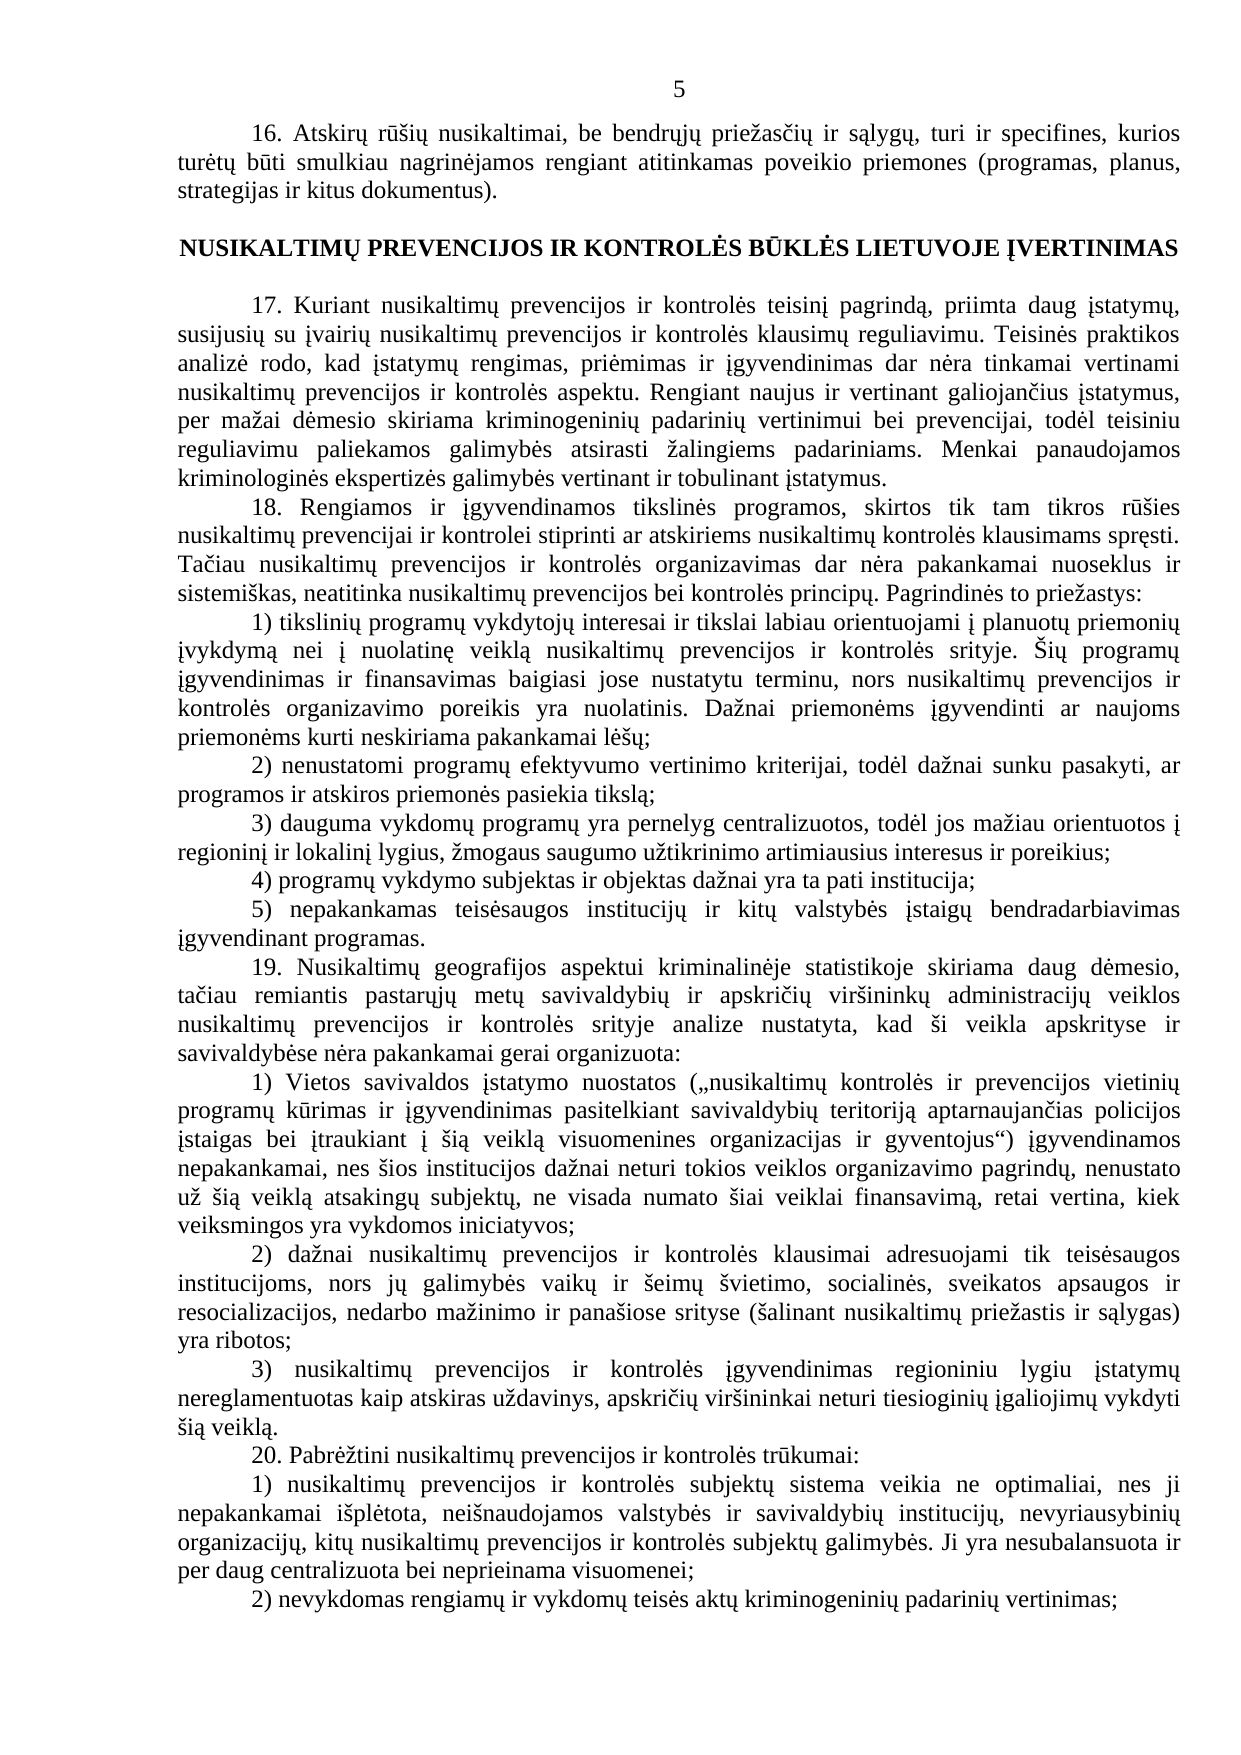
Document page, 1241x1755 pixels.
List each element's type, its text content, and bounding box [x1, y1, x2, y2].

text 1) tikslinių programų vykdytojų interesai ir tikslai labiau orientuojami į planuotų priemonių įvykdymą nei į nuolatinę veiklą nusikaltimų prevencijos ir kontrolės srityje. Šių programų įgyvendinimas ir finansavimas baigiasi jose nustatytu terminu, nors nusikaltimų prevencijos ir kontrolės organizavimo poreikis yra nuolatinis. Dažnai priemonėms įgyvendinti ar naujoms priemonėms kurti neskiriama pakankamai lėšų; [177, 607, 1181, 751]
text 2) nenustatomi programų efektyvumo vertinimo kriterijai, todėl dažnai sunku pasakyti, ar programos ir atskiros priemonės pasiekia tikslą; [177, 751, 1181, 808]
text 18. Rengiamos ir įgyvendinamos tikslinės programos, skirtos tik tam tikros rūšies nusikaltimų prevencijai ir kontrolei stiprinti ar atskiriems nusikaltimų kontrolės klausimams spręsti. Tačiau nusikaltimų prevencijos ir kontrolės organizavimas dar nėra pakankamai nuoseklus ir sistemiškas, neatitinka nusikaltimų prevencijos bei kontrolės principų. Pagrindinės to priežastys: [177, 492, 1181, 607]
text 2) dažnai nusikaltimų prevencijos ir kontrolės klausimai adresuojami tik teisėsaugos institucijoms, nors jų galimybės vaikų ir šeimų švietimo, socialinės, sveikatos apsaugos ir resocializacijos, nedarbo mažinimo ir panašiose srityse (šalinant nusikaltimų priežastis ir sąlygas) yra ribotos; [177, 1239, 1181, 1354]
text 3) dauguma vykdomų programų yra pernelyg centralizuotos, todėl jos mažiau orientuotos į regioninį ir lokalinį lygius, žmogaus saugumo užtikrinimo artimiausius interesus ir poreikius; [177, 808, 1181, 866]
text 3) nusikaltimų prevencijos ir kontrolės įgyvendinimas regioniniu lygiu įstatymų nereglamentuotas kaip atskiras uždavinys, apskričių viršininkai neturi tiesioginių įgaliojimų vykdyti šią veiklą. [177, 1354, 1181, 1441]
text 1) nusikaltimų prevencijos ir kontrolės subjektų sistema veikia ne optimaliai, nes ji nepakankamai išplėtota, neišnaudojamos valstybės ir savivaldybių institucijų, nevyriausybinių organizacijų, kitų nusikaltimų prevencijos ir kontrolės subjektų galimybės. Ji yra nesubalansuota ir per daug centralizuota bei neprieinama visuomenei; [177, 1469, 1181, 1584]
text 4) programų vykdymo subjektas ir objektas dažnai yra ta pati institucija; [177, 866, 1181, 894]
text 5) nepakankamas teisėsaugos institucijų ir kitų valstybės įstaigų bendradarbiavimas įgyvendinant programas. [177, 894, 1181, 952]
text 20. Pabrėžtini nusikaltimų prevencijos ir kontrolės trūkumai: [177, 1441, 1181, 1469]
text 19. Nusikaltimų geografijos aspektui kriminalinėje statistikoje skiriama daug dėmesio, tačiau remiantis pastarųjų metų savivaldybių ir apskričių viršininkų administracijų veiklos nusikaltimų prevencijos ir kontrolės srityje analize nustatyta, kad ši veikla apskrityse ir savivaldybėse nėra pakankamai gerai organizuota: [177, 952, 1181, 1067]
text 1) Vietos savivaldos įstatymo nuostatos („nusikaltimų kontrolės ir prevencijos vietinių programų kūrimas ir įgyvendinimas pasitelkiant savivaldybių teritoriją aptarnaujančias policijos įstaigas bei įtraukiant į šią veiklą visuomenines organizacijas ir gyventojus“) įgyvendinamos nepakankamai, nes šios institucijos dažnai neturi tokios veiklos organizavimo pagrindų, nenustato už šią veiklą atsakingų subjektų, ne visada numato šiai veiklai finansavimą, retai vertina, kiek veiksmingos yra vykdomos iniciatyvos; [177, 1067, 1181, 1239]
text 2) nevykdomas rengiamų ir vykdomų teisės aktų kriminogeninių padarinių vertinimas; [177, 1584, 1181, 1613]
text Nusikaltimų prevencijos ir kontrolės būklės Lietuvoje įvertinimas [177, 233, 1181, 262]
text 16. Atskirų rūšių nusikaltimai, be bendrųjų priežasčių ir sąlygų, turi ir specifines, kurios turėtų būti smulkiau nagrinėjamos rengiant atitinkamas poveikio priemones (programas, planus, strategijas ir kitus dokumentus). [177, 118, 1181, 204]
text 17. Kuriant nusikaltimų prevencijos ir kontrolės teisinį pagrindą, priimta daug įstatymų, susijusių su įvairių nusikaltimų prevencijos ir kontrolės klausimų reguliavimu. Teisinės praktikos analizė rodo, kad įstatymų rengimas, priėmimas ir įgyvendinimas dar nėra tinkamai vertinami nusikaltimų prevencijos ir kontrolės aspektu. Rengiant naujus ir vertinant galiojančius įstatymus, per mažai dėmesio skiriama kriminogeninių padarinių vertinimui bei prevencijai, todėl teisiniu reguliavimu paliekamos galimybės atsirasti žalingiems padariniams. Menkai panaudojamos kriminologinės ekspertizės galimybės vertinant ir tobulinant įstatymus. [177, 291, 1181, 492]
